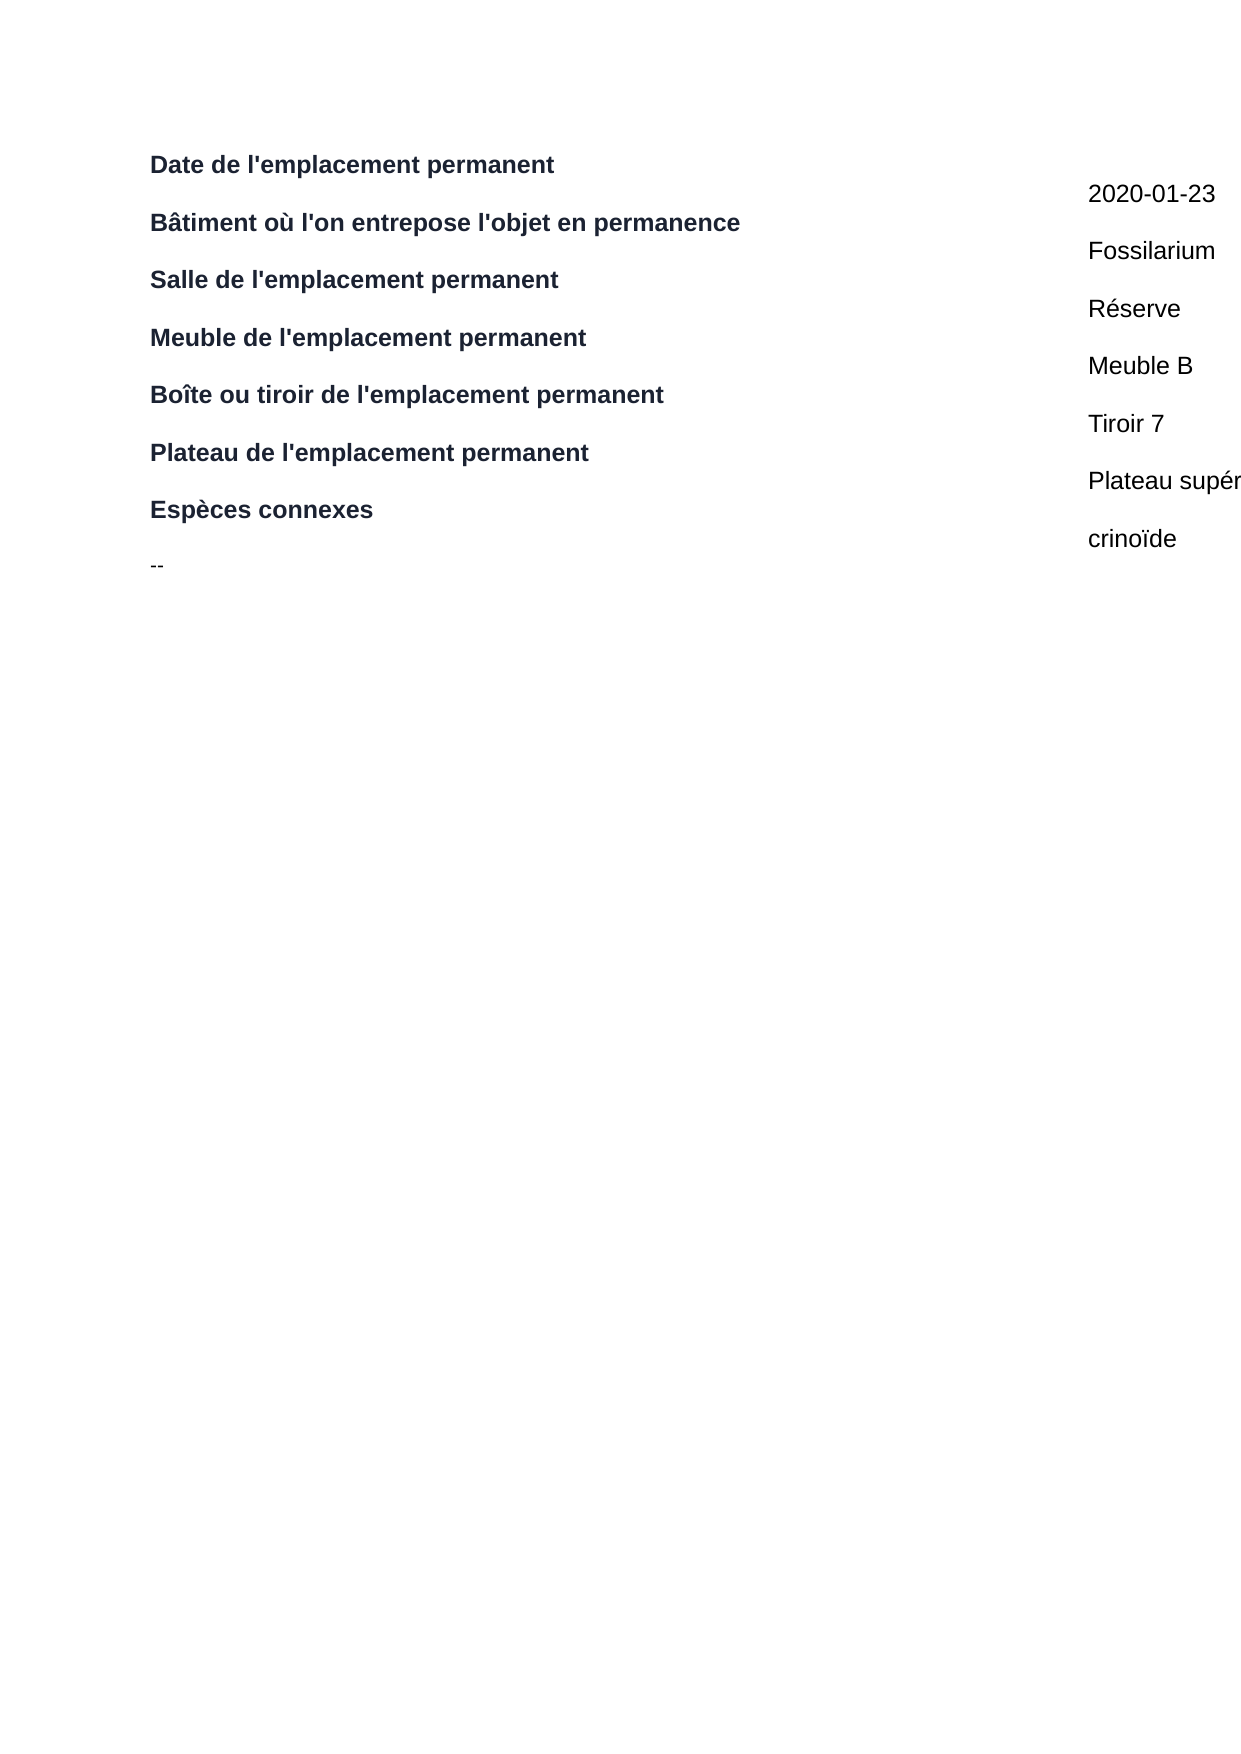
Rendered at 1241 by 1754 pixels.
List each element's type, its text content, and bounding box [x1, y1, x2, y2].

text Réserve [1088, 294, 1240, 322]
text Meuble B [1088, 351, 1240, 380]
text Tiroir 7 [1088, 409, 1240, 437]
text Plateau de l'emplacement permanent [150, 437, 1090, 466]
text Bâtiment où l'on entrepose l'objet en permanence [150, 207, 1090, 236]
text -- [150, 552, 1090, 576]
text Date de l'emplacement permanent [150, 150, 1090, 179]
text Plateau supérieur [1088, 466, 1240, 495]
text Salle de l'emplacement permanent [150, 265, 1090, 294]
text Boîte ou tiroir de l'emplacement permanent [150, 380, 1090, 409]
text 2020-01-23 [1088, 179, 1240, 207]
text Espèces connexes [150, 495, 1090, 524]
text Meuble de l'emplacement permanent [150, 322, 1090, 351]
text crinoïde [1088, 524, 1240, 552]
text Fossilarium [1088, 236, 1240, 265]
